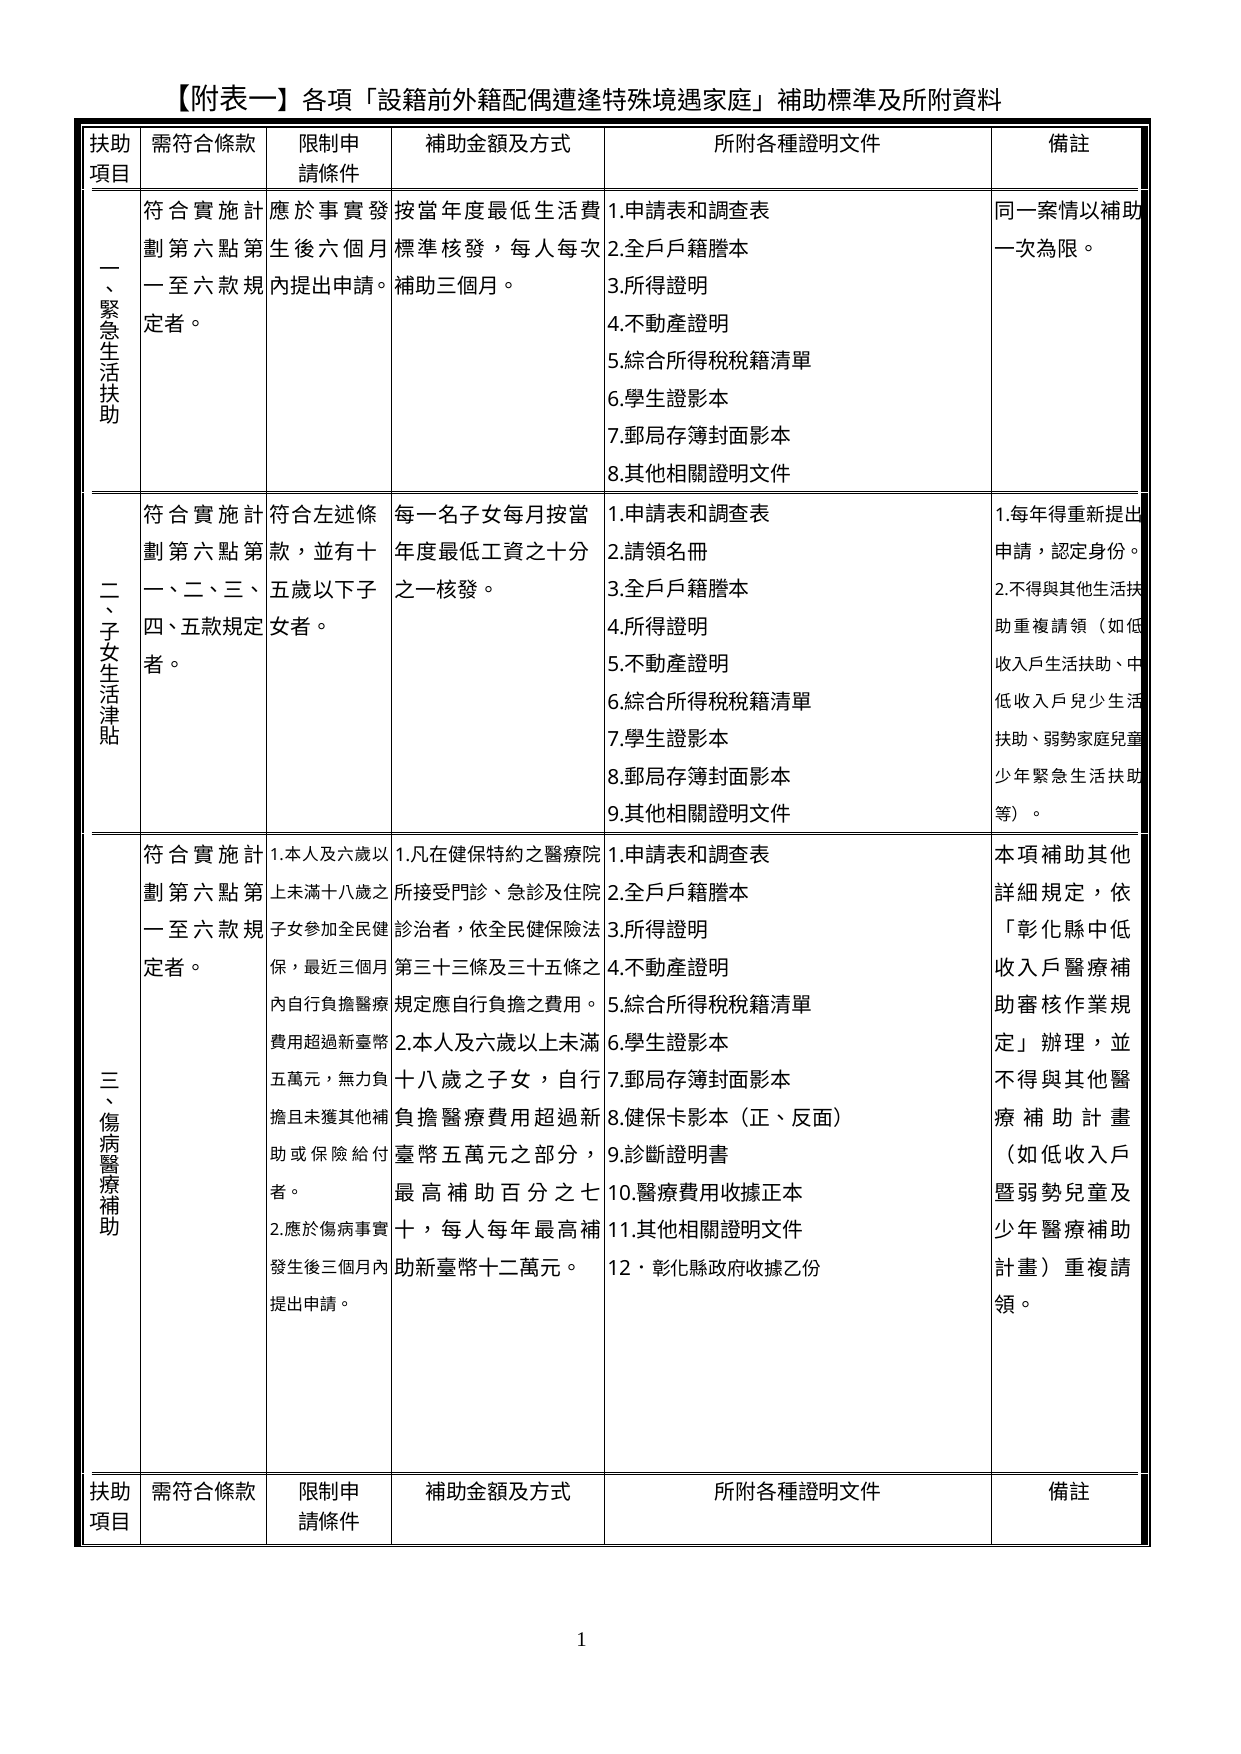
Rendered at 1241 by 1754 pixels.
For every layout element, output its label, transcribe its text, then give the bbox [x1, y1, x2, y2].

table_header 扶助項目 [84, 128, 140, 188]
table_cell 1.申請表和調查表 2.全戶戶籍謄本 3.所得證明 4.不動產證明 5.綜合所得稅稅籍清單 6.學生證影本 7.郵局存簿封面影本 8.其他相關證明文件 [605, 191, 991, 491]
table_cell 扶助項目 [81, 1472, 140, 1544]
table_header 補助金額及方式 [392, 128, 604, 188]
table_cell 需符合條款 [141, 1475, 266, 1544]
table_cell 1.申請表和調查表 2.請領名冊 3.全戶戶籍謄本 4.所得證明 5.不動產證明 6.綜合所得稅稅籍清單 7.學生證影本 8.郵局存簿封面影本 9.其他相關證明文件 [605, 494, 991, 832]
table_header 限制申 請條件 [267, 128, 391, 188]
table_cell 符合實施計劃第六點第一、二、三、四、五款規定者。 [141, 494, 266, 832]
table_cell 補助金額及方式 [392, 1475, 604, 1544]
text 【附表一】各項「設籍前外籍配偶遭逢特殊境遇家庭」補助標準及所附資料 [100, 76, 1063, 118]
table_cell 1.凡在健保特約之醫療院所接受門診、急診及住院診治者，依全民健保險法第三十三條及三十五條之規定應自行負擔之費用。 2.本人及六歲以上未滿十八歲之子女，自行負擔醫療費用超過新臺幣五萬元之部分，最高補助百分之七十，每人每年最高補助新臺幣十二萬元。 [392, 835, 604, 1472]
table_cell 同一案情以補助一次為限。 [992, 188, 1146, 491]
table_cell 二、子女生活津貼 [81, 491, 140, 832]
table_cell 每一名子女每月按當年度最低工資之十分之一核發。 [392, 494, 604, 832]
table_header 所附各種證明文件 [605, 128, 991, 188]
table_cell 三、傷病醫療補助 [84, 832, 140, 1472]
table_cell 本項補助其他詳細規定，依「彰化縣中低收入戶醫療補助審核作業規定」辦理，並不得與其他醫療補助計畫（如低收入戶暨弱勢兒童及少年醫療補助計畫）重複請領。 [992, 832, 1146, 1472]
table_cell 1.本人及六歲以上未滿十八歲之子女參加全民健保，最近三個月內自行負擔醫療費用超過新臺幣五萬元，無力負擔且未獲其他補助或保險給付者。 2.應於傷病事實發生後三個月內提出申請。 [267, 835, 391, 1472]
table_cell 1.每年得重新提出申請，認定身份。 2.不得與其他生活扶助重複請領（如低收入戶生活扶助、中低收入戶兒少生活扶助、弱勢家庭兒童少年緊急生活扶助等）。 [992, 491, 1146, 832]
table_cell 一、緊急生活扶助 [81, 188, 140, 491]
table_cell 所附各種證明文件 [605, 1475, 991, 1544]
table_cell 符合實施計劃第六點第一至六款規定者。 [141, 835, 266, 1472]
table_cell 符合實施計劃第六點第一至六款規定者。 [141, 191, 266, 491]
table_cell 應於事實發生後六個月內提出申請。 [267, 191, 391, 491]
table_cell 1.申請表和調查表 2.全戶戶籍謄本 3.所得證明 4.不動產證明 5.綜合所得稅稅籍清單 6.學生證影本 7.郵局存簿封面影本 8.健保卡影本（正、反面） 9.診斷證明書 10.醫療費用收據正本 11.其他相關證明文件 12．彰化縣政府收據乙份 [605, 835, 991, 1472]
table_cell 符合左述條款，並有十五歲以下子女者。 [267, 494, 391, 832]
table_header 備註 [992, 128, 1141, 188]
table_cell 備註 [992, 1472, 1146, 1544]
table_cell 限制申 請條件 [267, 1475, 391, 1544]
table_header 需符合條款 [141, 128, 266, 188]
table_cell 按當年度最低生活費標準核發，每人每次補助三個月。 [392, 191, 604, 491]
